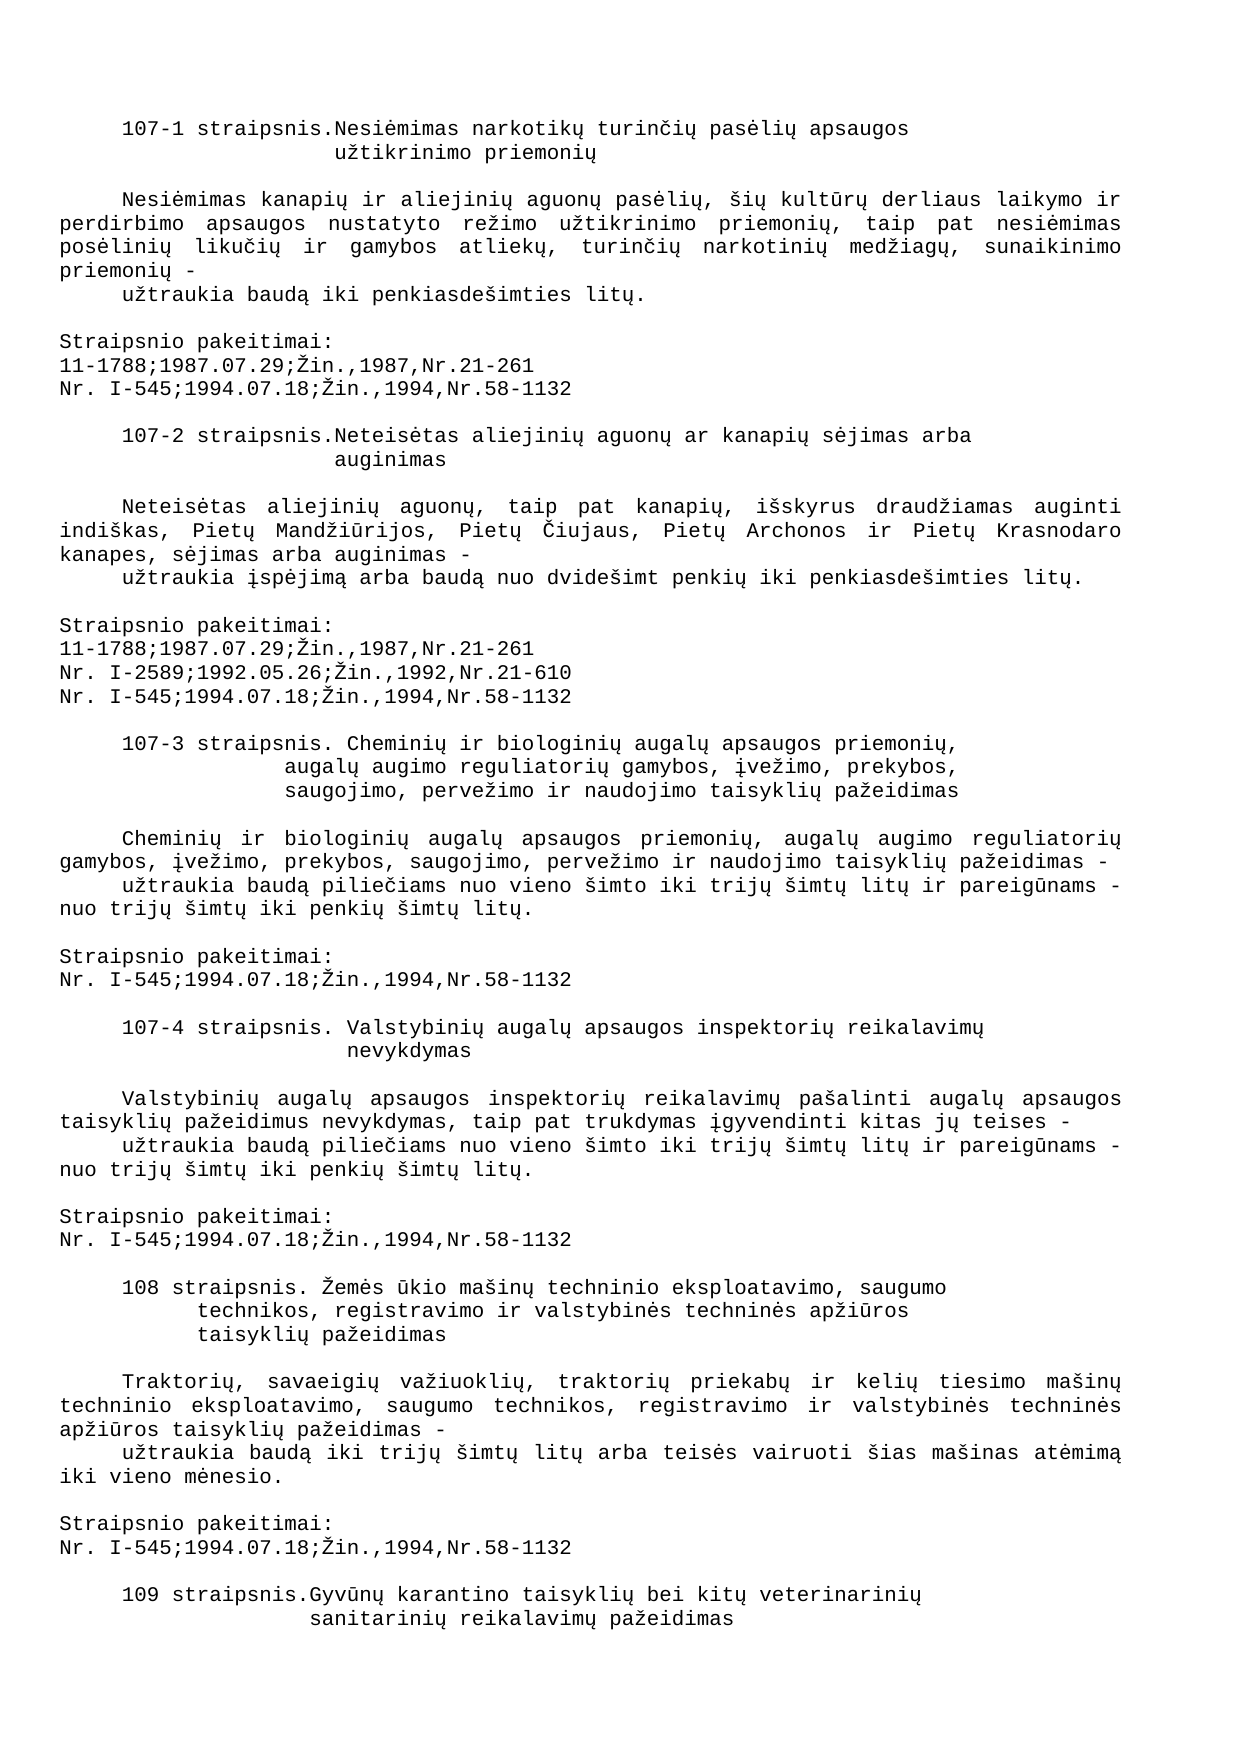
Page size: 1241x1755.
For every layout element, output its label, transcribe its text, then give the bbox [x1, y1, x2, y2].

text technikos, registravimo ir valstybinės techninės apžiūros [59, 1300, 1122, 1324]
text sanitarinių reikalavimų pažeidimas [59, 1608, 1122, 1631]
text Nr. I-545;1994.07.18;Žin.,1994,Nr.58-1132 [59, 1537, 1122, 1561]
text 107-2 straipsnis.Neteisėtas aliejinių aguonų ar kanapių sėjimas arba [59, 426, 1122, 449]
text Valstybinių augalų apsaugos inspektorių reikalavimų pašalinti augalų apsaugos taisyklių pažeidimus nevykdymas, taip pat trukdymas įgyvendinti kitas jų teises - [59, 1088, 1122, 1135]
text Nr. I-2589;1992.05.26;Žin.,1992,Nr.21-610 [59, 662, 1122, 686]
text 108 straipsnis. Žemės ūkio mašinų techninio eksploatavimo, saugumo [59, 1277, 1122, 1300]
text 11-1788;1987.07.29;Žin.,1987,Nr.21-261 [59, 354, 1122, 378]
text Straipsnio pakeitimai: [59, 1513, 1122, 1537]
text Neteisėtas aliejinių aguonų, taip pat kanapių, išskyrus draudžiamas auginti indiškas, Pietų Mandžiūrijos, Pietų Čiujaus, Pietų Archonos ir Pietų Krasnodaro kanapes, sėjimas arba auginimas - [59, 496, 1122, 567]
text Nr. I-545;1994.07.18;Žin.,1994,Nr.58-1132 [59, 1229, 1122, 1253]
text Nr. I-545;1994.07.18;Žin.,1994,Nr.58-1132 [59, 686, 1122, 709]
text 109 straipsnis.Gyvūnų karantino taisyklių bei kitų veterinarinių [59, 1584, 1122, 1608]
text nevykdymas [59, 1040, 1122, 1064]
text auginimas [59, 449, 1122, 473]
text augalų augimo reguliatorių gamybos, įvežimo, prekybos, [59, 757, 1122, 780]
text Nr. I-545;1994.07.18;Žin.,1994,Nr.58-1132 [59, 969, 1122, 993]
text 11-1788;1987.07.29;Žin.,1987,Nr.21-261 [59, 638, 1122, 662]
text saugojimo, pervežimo ir naudojimo taisyklių pažeidimas [59, 780, 1122, 804]
text užtraukia baudą piliečiams nuo vieno šimto iki trijų šimtų litų ir pareigūnams - nuo trijų šimtų iki penkių šimtų litų. [59, 875, 1122, 922]
text Cheminių ir biologinių augalų apsaugos priemonių, augalų augimo reguliatorių gamybos, įvežimo, prekybos, saugojimo, pervežimo ir naudojimo taisyklių pažeidimas - [59, 827, 1122, 875]
text užtraukia įspėjimą arba baudą nuo dvidešimt penkių iki penkiasdešimties litų. [59, 567, 1122, 591]
text Traktorių, savaeigių važiuoklių, traktorių priekabų ir kelių tiesimo mašinų techninio eksploatavimo, saugumo technikos, registravimo ir valstybinės techninės apžiūros taisyklių pažeidimas - [59, 1371, 1122, 1442]
text Straipsnio pakeitimai: [59, 1206, 1122, 1229]
text 107-3 straipsnis. Cheminių ir biologinių augalų apsaugos priemonių, [59, 733, 1122, 757]
text užtraukia baudą piliečiams nuo vieno šimto iki trijų šimtų litų ir pareigūnams - nuo trijų šimtų iki penkių šimtų litų. [59, 1135, 1122, 1182]
text užtikrinimo priemonių [59, 142, 1122, 165]
text 107-1 straipsnis.Nesiėmimas narkotikų turinčių pasėlių apsaugos [59, 118, 1122, 142]
text 107-4 straipsnis. Valstybinių augalų apsaugos inspektorių reikalavimų [59, 1017, 1122, 1040]
text taisyklių pažeidimas [59, 1324, 1122, 1348]
text Straipsnio pakeitimai: [59, 615, 1122, 638]
text Nesiėmimas kanapių ir aliejinių aguonų pasėlių, šių kultūrų derliaus laikymo ir perdirbimo apsaugos nustatyto režimo užtikrinimo priemonių, taip pat nesiėmimas posėlinių likučių ir gamybos atliekų, turinčių narkotinių medžiagų, sunaikinimo priemonių - [59, 189, 1122, 284]
text užtraukia baudą iki trijų šimtų litų arba teisės vairuoti šias mašinas atėmimą iki vieno mėnesio. [59, 1442, 1122, 1489]
text Nr. I-545;1994.07.18;Žin.,1994,Nr.58-1132 [59, 378, 1122, 402]
text Straipsnio pakeitimai: [59, 946, 1122, 969]
text Straipsnio pakeitimai: [59, 331, 1122, 354]
text užtraukia baudą iki penkiasdešimties litų. [59, 284, 1122, 307]
